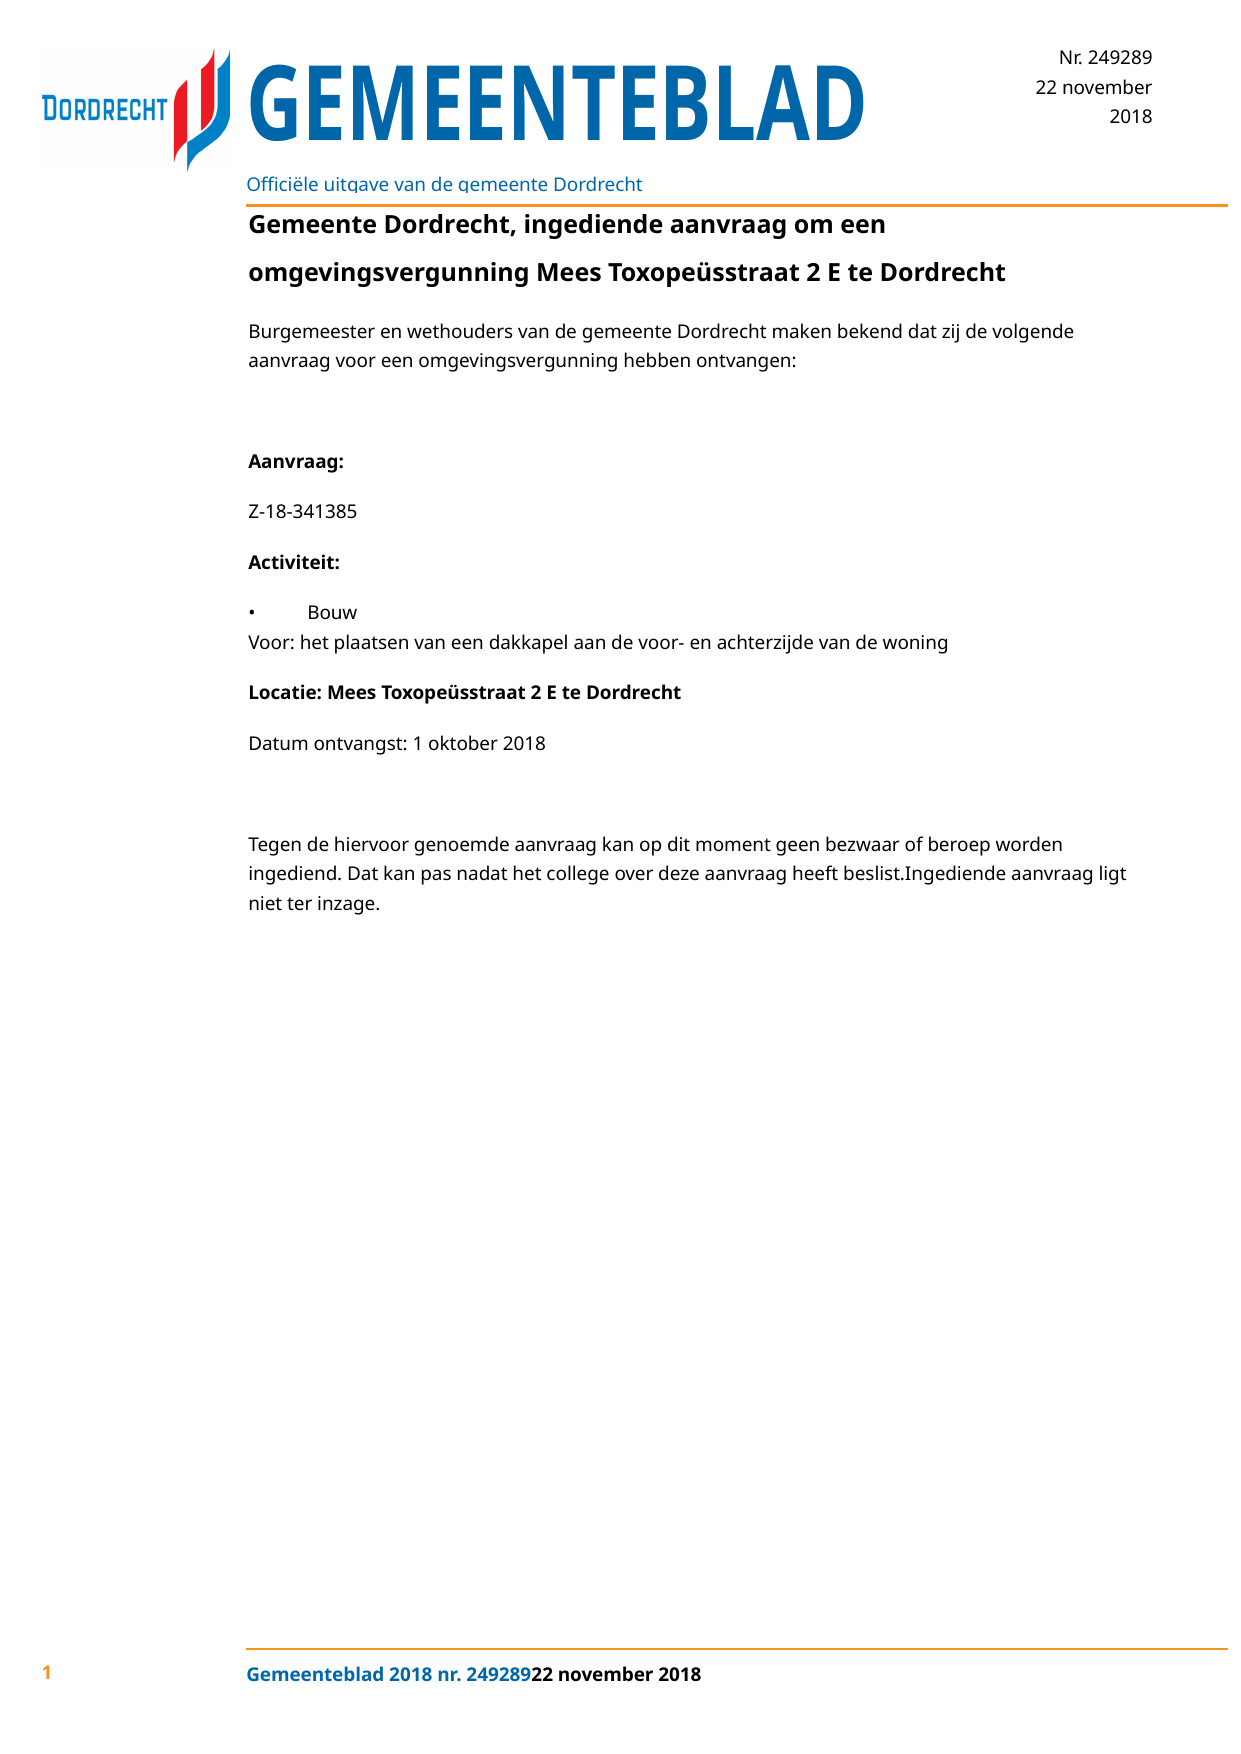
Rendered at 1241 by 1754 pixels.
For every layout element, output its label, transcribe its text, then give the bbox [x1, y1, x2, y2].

text Z-18-341385 [248, 499, 1152, 524]
text Aanvraag: [248, 448, 1152, 474]
picture [41, 47, 231, 172]
text Activiteit: [248, 549, 1152, 575]
text Burgemeester en wethouders van de gemeente Dordrecht maken bekend dat zij de volgende aanvraag voor een omgevingsvergunning hebben ontvangen: [248, 318, 1152, 373]
text Voor: het plaatsen van een dakkapel aan de voor- en achterzijde van de woning [248, 629, 1152, 655]
text Gemeente Dordrecht, ingediende aanvraag om een omgevingsvergunning Mees Toxopeüsstraat 2 E te Dordrecht [248, 207, 1152, 288]
list Bouw [248, 599, 1152, 625]
text Locatie: Mees Toxopeüsstraat 2 E te Dordrecht [248, 679, 1152, 705]
text Datum ontvangst: 1 oktober 2018 [248, 730, 1152, 756]
text Tegen de hiervoor genoemde aanvraag kan op dit moment geen bezwaar of beroep worden ingediend. Dat kan pas nadat het college over deze aanvraag heeft beslist.Ingediende aanvraag ligt niet ter inzage. [248, 831, 1152, 916]
